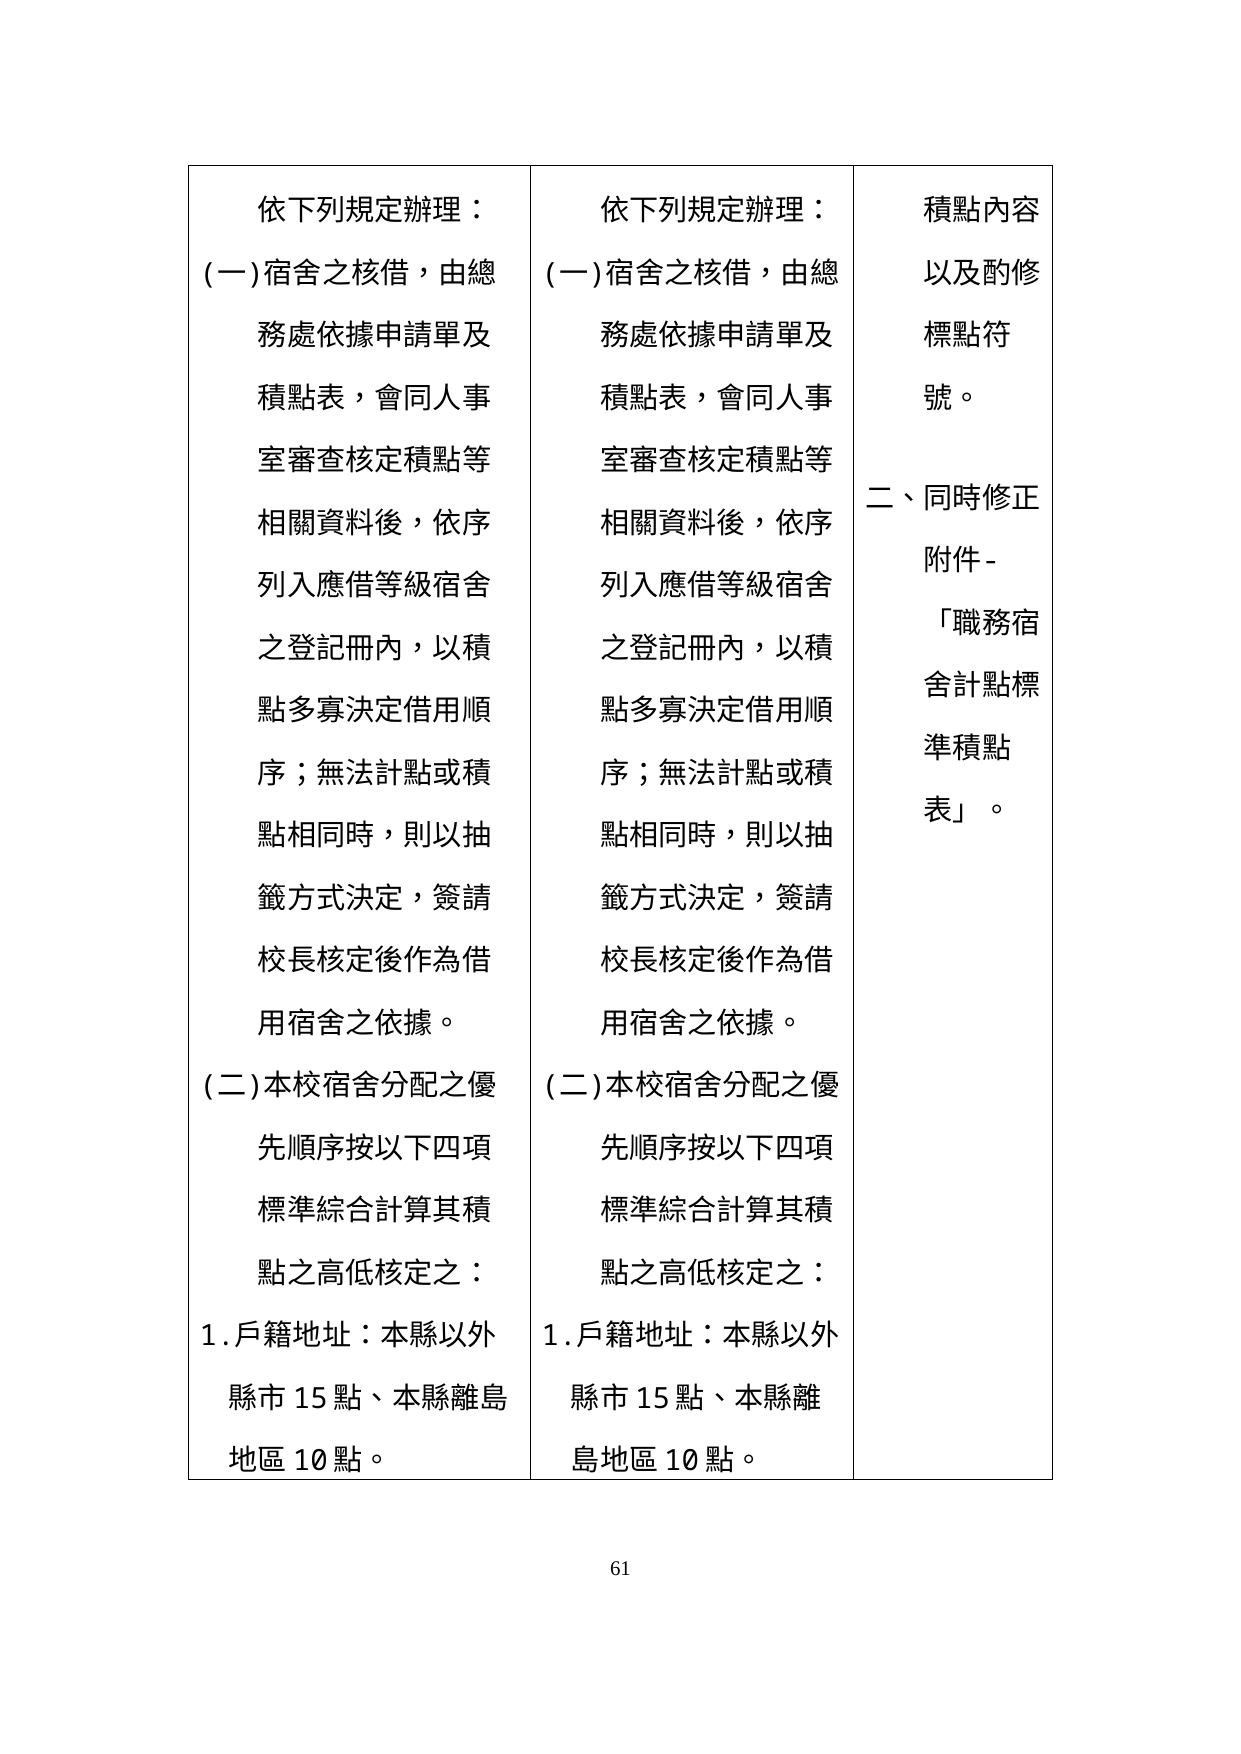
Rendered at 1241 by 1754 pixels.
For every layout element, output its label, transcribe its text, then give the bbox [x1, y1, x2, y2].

table_cell 依下列規定辦理： (一)宿舍之核借，由總務處依據申請單及積點表，會同人事室審查核定積點等相關資料後，依序列入應借等級宿舍之登記冊內，以積點多寡決定借用順序；無法計點或積點相同時，則以抽籤方式決定，簽請校長核定後作為借用宿舍之依據。 (二)本校宿舍分配之優先順序按以下四項標準綜合計算其積點之高低核定之： 1.戶籍地址：本縣以外縣市15點、本縣離島地區10點。 [189, 166, 530, 1479]
table_cell 依下列規定辦理： (一)宿舍之核借，由總務處依據申請單及積點表，會同人事室審查核定積點等相關資料後，依序列入應借等級宿舍之登記冊內，以積點多寡決定借用順序；無法計點或積點相同時，則以抽籤方式決定，簽請校長核定後作為借用宿舍之依據。 (二)本校宿舍分配之優先順序按以下四項標準綜合計算其積點之高低核定之： 1.戶籍地址：本縣以外縣市15點、本縣離島地區10點。 [531, 166, 853, 1479]
table_cell 積點內容以及酌修標點符號。 二、同時修正附件-「職務宿舍計點標準積點表」。 [854, 166, 1052, 1479]
